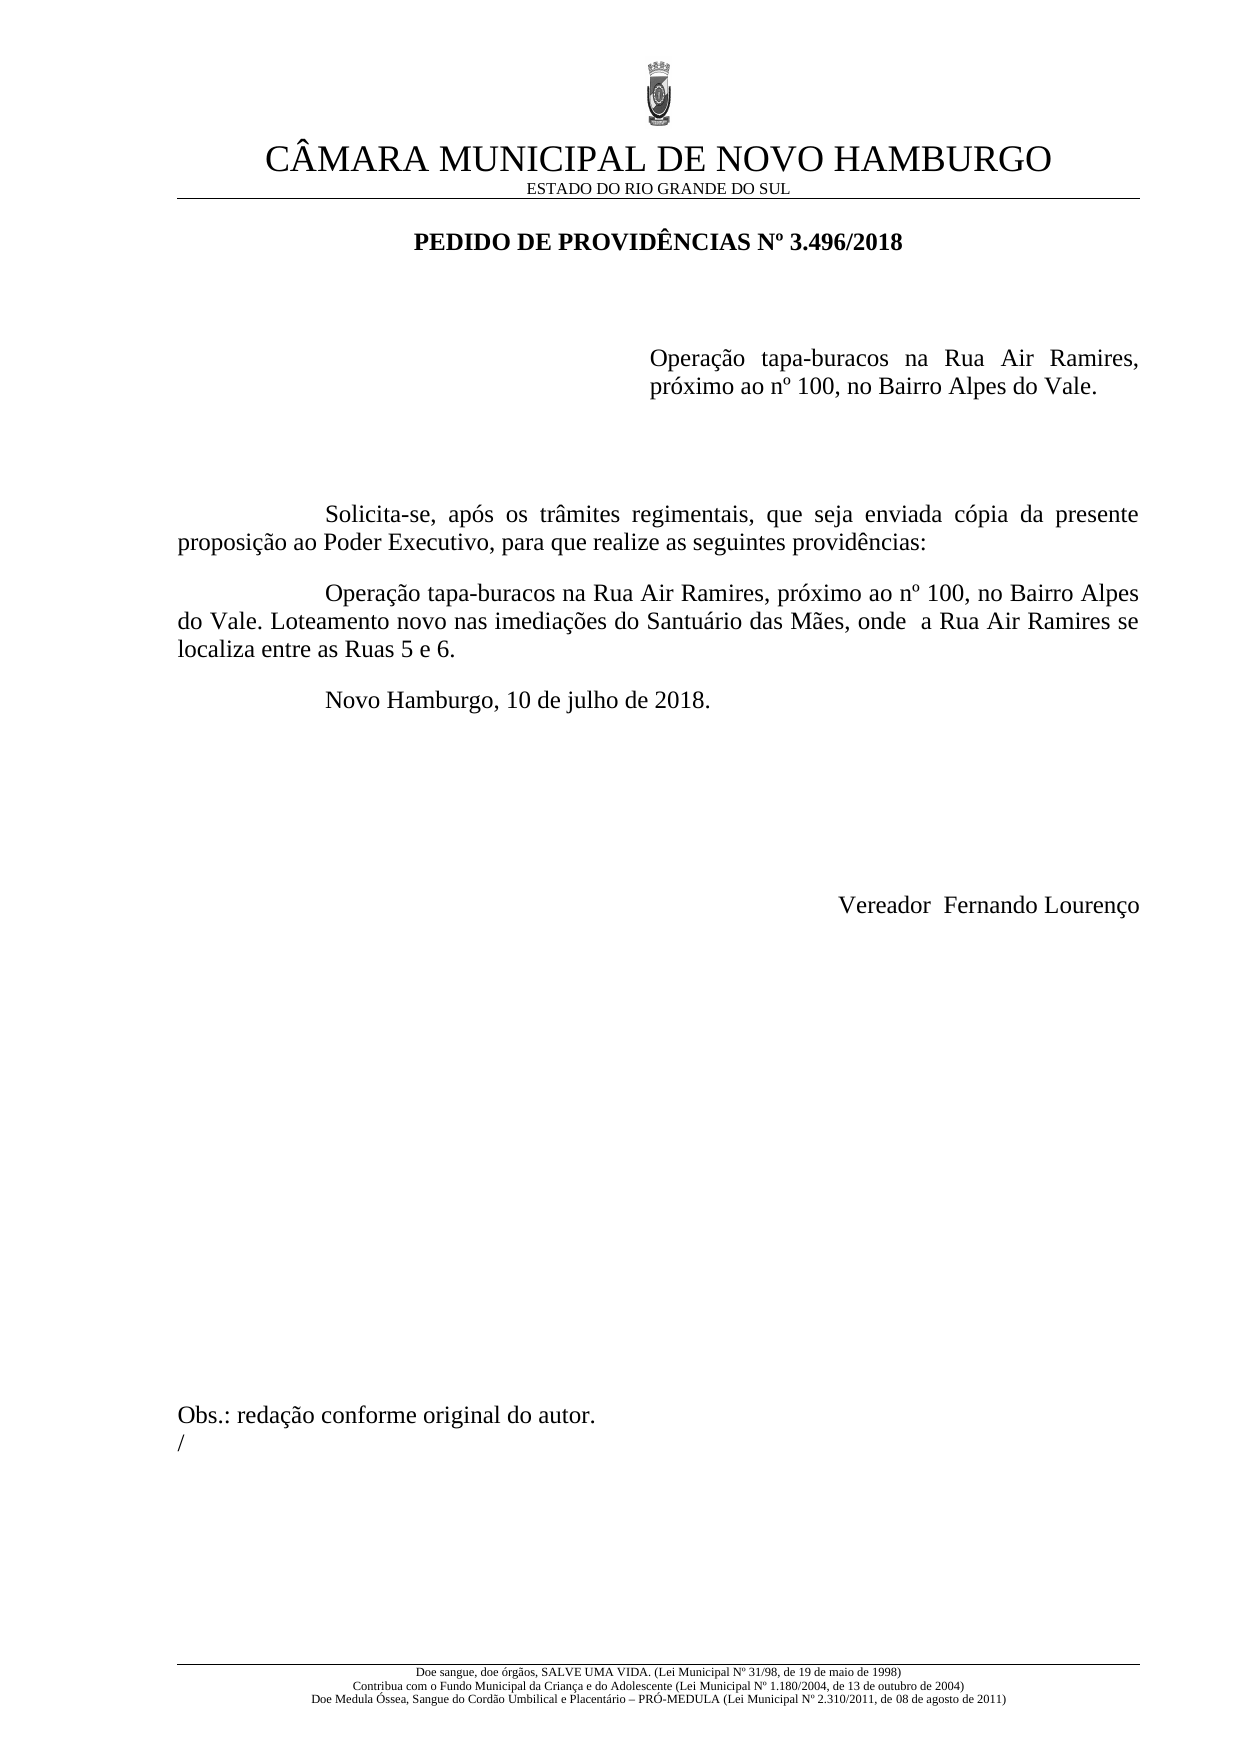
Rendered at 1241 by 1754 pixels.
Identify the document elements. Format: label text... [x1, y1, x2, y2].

text Vereador Fernando Lourenço [177, 891, 1140, 919]
text Operação tapa-buracos na Rua Air Ramires, próximo ao nº 100, no Bairro Alpes do Vale. [649, 344, 1140, 400]
text Obs.: redação conforme original do autor. [177, 1401, 1140, 1429]
text PEDIDO DE PROVIDÊNCIAS Nº 3.496/2018 [177, 228, 1140, 256]
text / [177, 1429, 1140, 1457]
text Operação tapa-buracos na Rua Air Ramires, próximo ao nº 100, no Bairro Alpes do Vale. Loteamento novo nas imediações do Santuário das Mães, onde a Rua Air Ramires se localiza entre as Ruas 5 e 6. [177, 579, 1140, 662]
text Solicita-se, após os trâmites regimentais, que seja enviada cópia da presente proposição ao Poder Executivo, para que realize as seguintes providências: [177, 500, 1140, 556]
text Novo Hamburgo, 10 de julho de 2018. [177, 686, 1140, 714]
